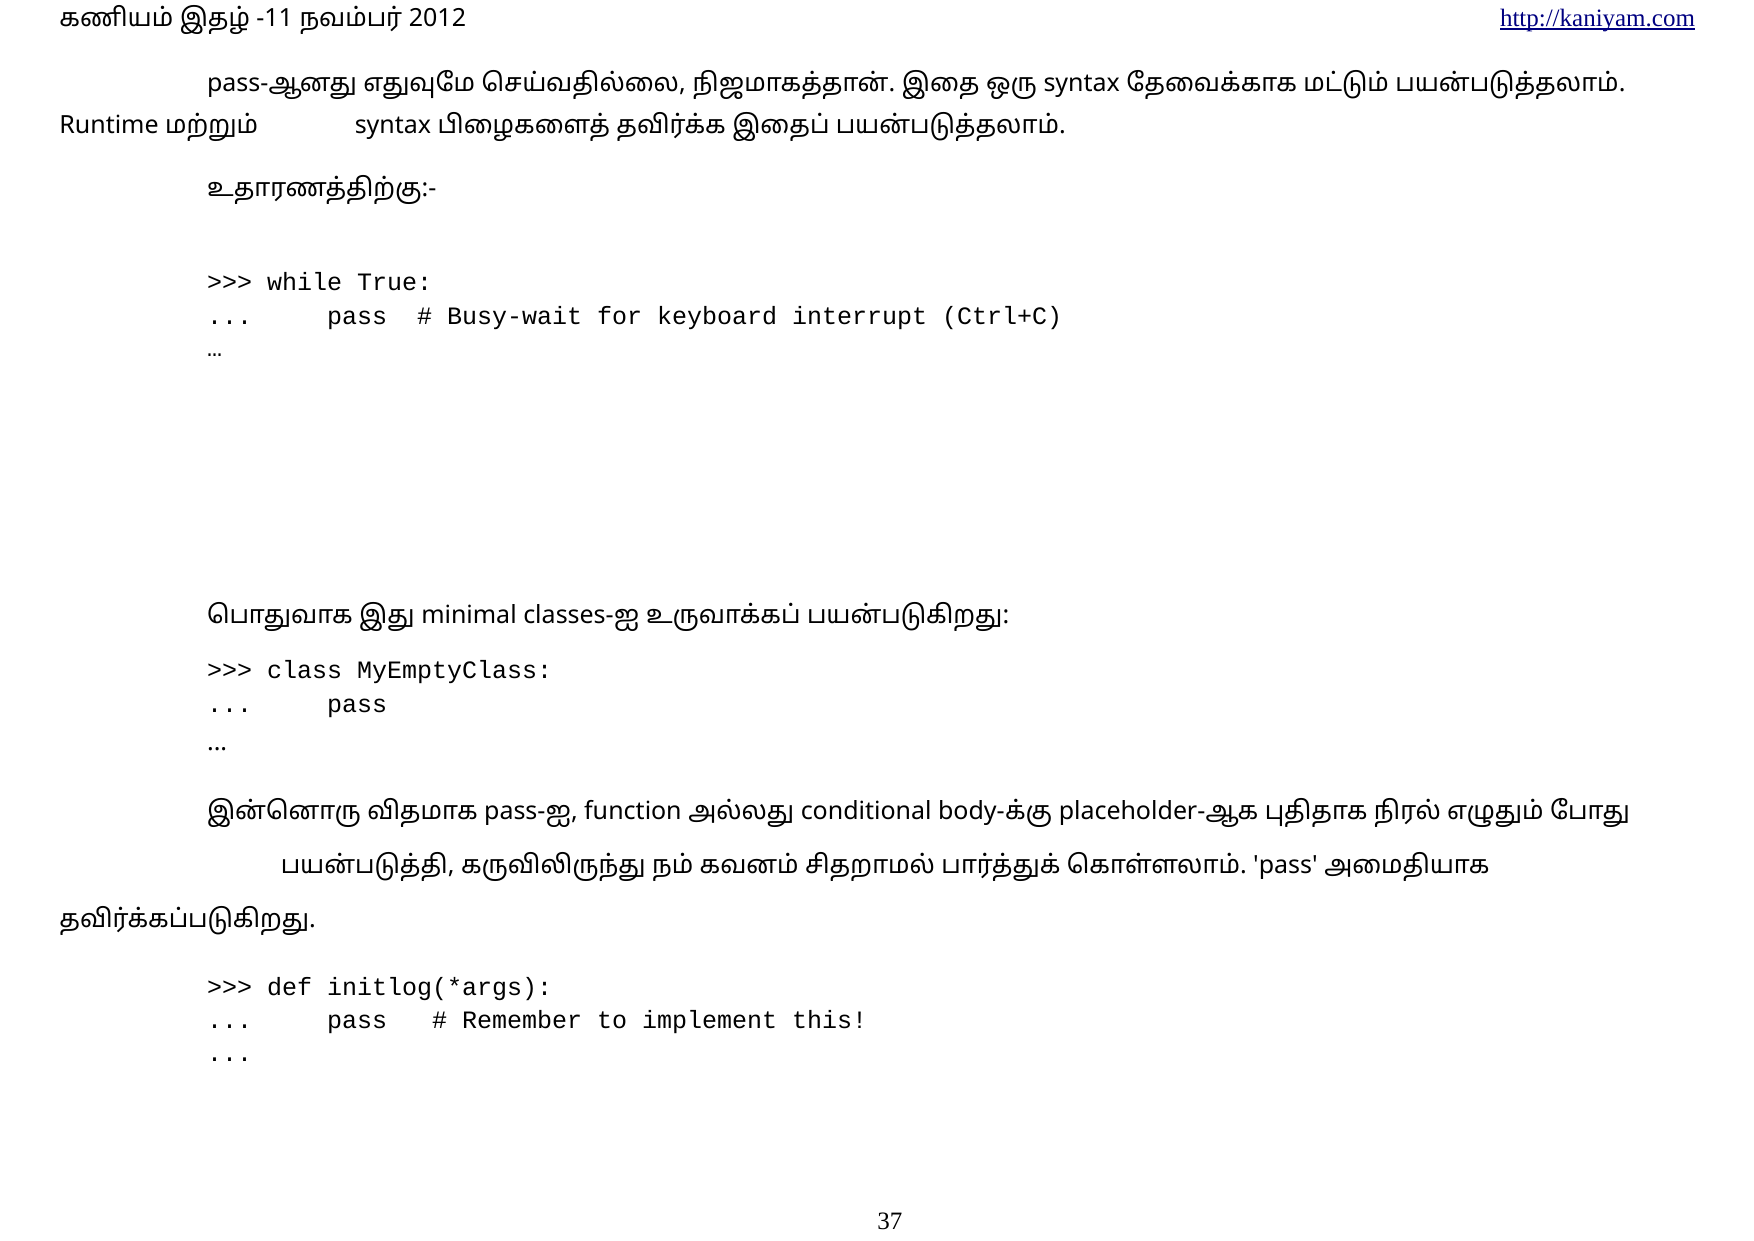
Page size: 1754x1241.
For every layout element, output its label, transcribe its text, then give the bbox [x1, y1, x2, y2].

text >>> def initlog(*args): [59, 968, 1695, 1003]
text >>> class MyEmptyClass: [59, 652, 1695, 686]
text ... pass # Busy-wait for keyboard interrupt (Ctrl+C) [59, 303, 1695, 332]
text >>> while True: [59, 264, 1695, 298]
text ... pass # Remember to implement this! [59, 1008, 1695, 1036]
text உதாரணத்திற்கு:- [59, 170, 1695, 207]
text … [59, 336, 1695, 364]
text இன்னொரு விதமாக pass-ஐ, function அல்லது conditional body-க்கு placeholder-ஆக புதிதாக நிரல் எழுதும் போது பயன்படுத்தி, கருவிலிருந்து நம் கவனம் சிதறாமல் பார்த்துக் கொள்ளலாம். 'pass' அமைதியாக தவிர்க்கப்படுகிறது. [59, 793, 1695, 937]
text ... [59, 1040, 1695, 1069]
text pass-ஆனது எதுவுமே செய்வதில்லை, நிஜமாகத்தான். இதை ஒரு syntax தேவைக்காக மட்டும் பயன்படுத்தலாம். Runtime மற்றும் syntax பிழைகளைத் தவிர்க்க இதைப் பயன்படுத்தலாம். [59, 64, 1695, 143]
text ... [59, 724, 1695, 758]
text ... pass [59, 691, 1695, 720]
text பொதுவாக இது minimal classes-ஐ உருவாக்கப் பயன்படுகிறது: [59, 597, 1695, 634]
